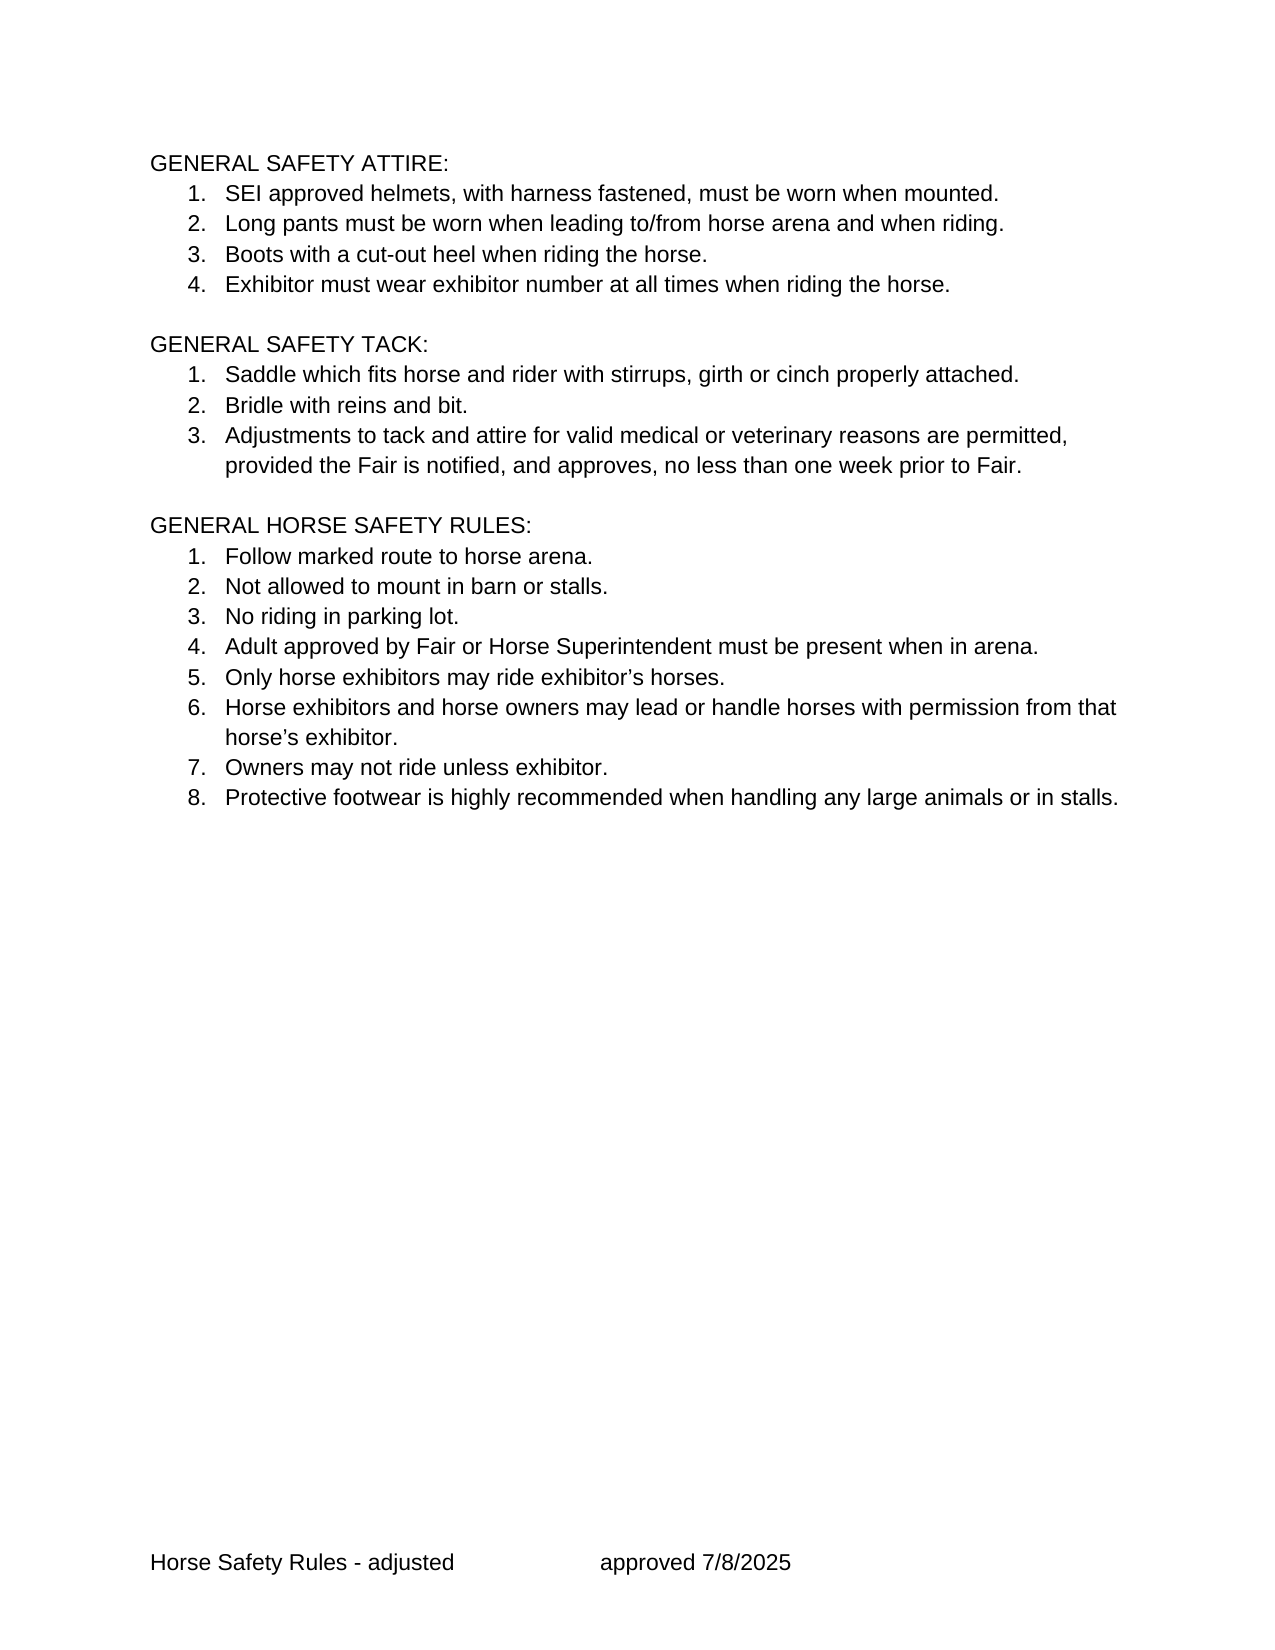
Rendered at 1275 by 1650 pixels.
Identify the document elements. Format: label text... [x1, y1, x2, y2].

list Saddle which fits horse and rider with stirrups, girth or cinch properly attached. [187, 361, 1125, 388]
list Owners may not ride unless exhibitor. [187, 754, 1125, 781]
list Protective footwear is highly recommended when handling any large animals or in stalls. [187, 784, 1125, 811]
text GENERAL SAFETY TACK: [150, 331, 1125, 358]
list Adult approved by Fair or Horse Superintendent must be present when in arena. [187, 633, 1125, 660]
list Long pants must be worn when leading to/from horse arena and when riding. [187, 210, 1125, 237]
list No riding in parking lot. [187, 603, 1125, 629]
list Not allowed to mount in barn or stalls. [187, 573, 1125, 599]
list Only horse exhibitors may ride exhibitor’s horses. [187, 663, 1125, 690]
text GENERAL HORSE SAFETY RULES: [150, 512, 1125, 539]
list Follow marked route to horse arena. [187, 543, 1125, 569]
list Horse exhibitors and horse owners may lead or handle horses with permission from that horse’s exhibitor. [187, 694, 1125, 750]
list Exhibitor must wear exhibitor number at all times when riding the horse. [187, 271, 1125, 297]
list SEI approved helmets, with harness fastened, must be worn when mounted. [187, 180, 1125, 207]
text GENERAL SAFETY ATTIRE: [150, 150, 1125, 176]
list Bridle with reins and bit. [187, 392, 1125, 418]
list Adjustments to tack and attire for valid medical or veterinary reasons are permitted, provided the Fair is notified, and approves, no less than one week prior to Fair. [187, 422, 1125, 478]
list Boots with a cut-out heel when riding the horse. [187, 241, 1125, 267]
